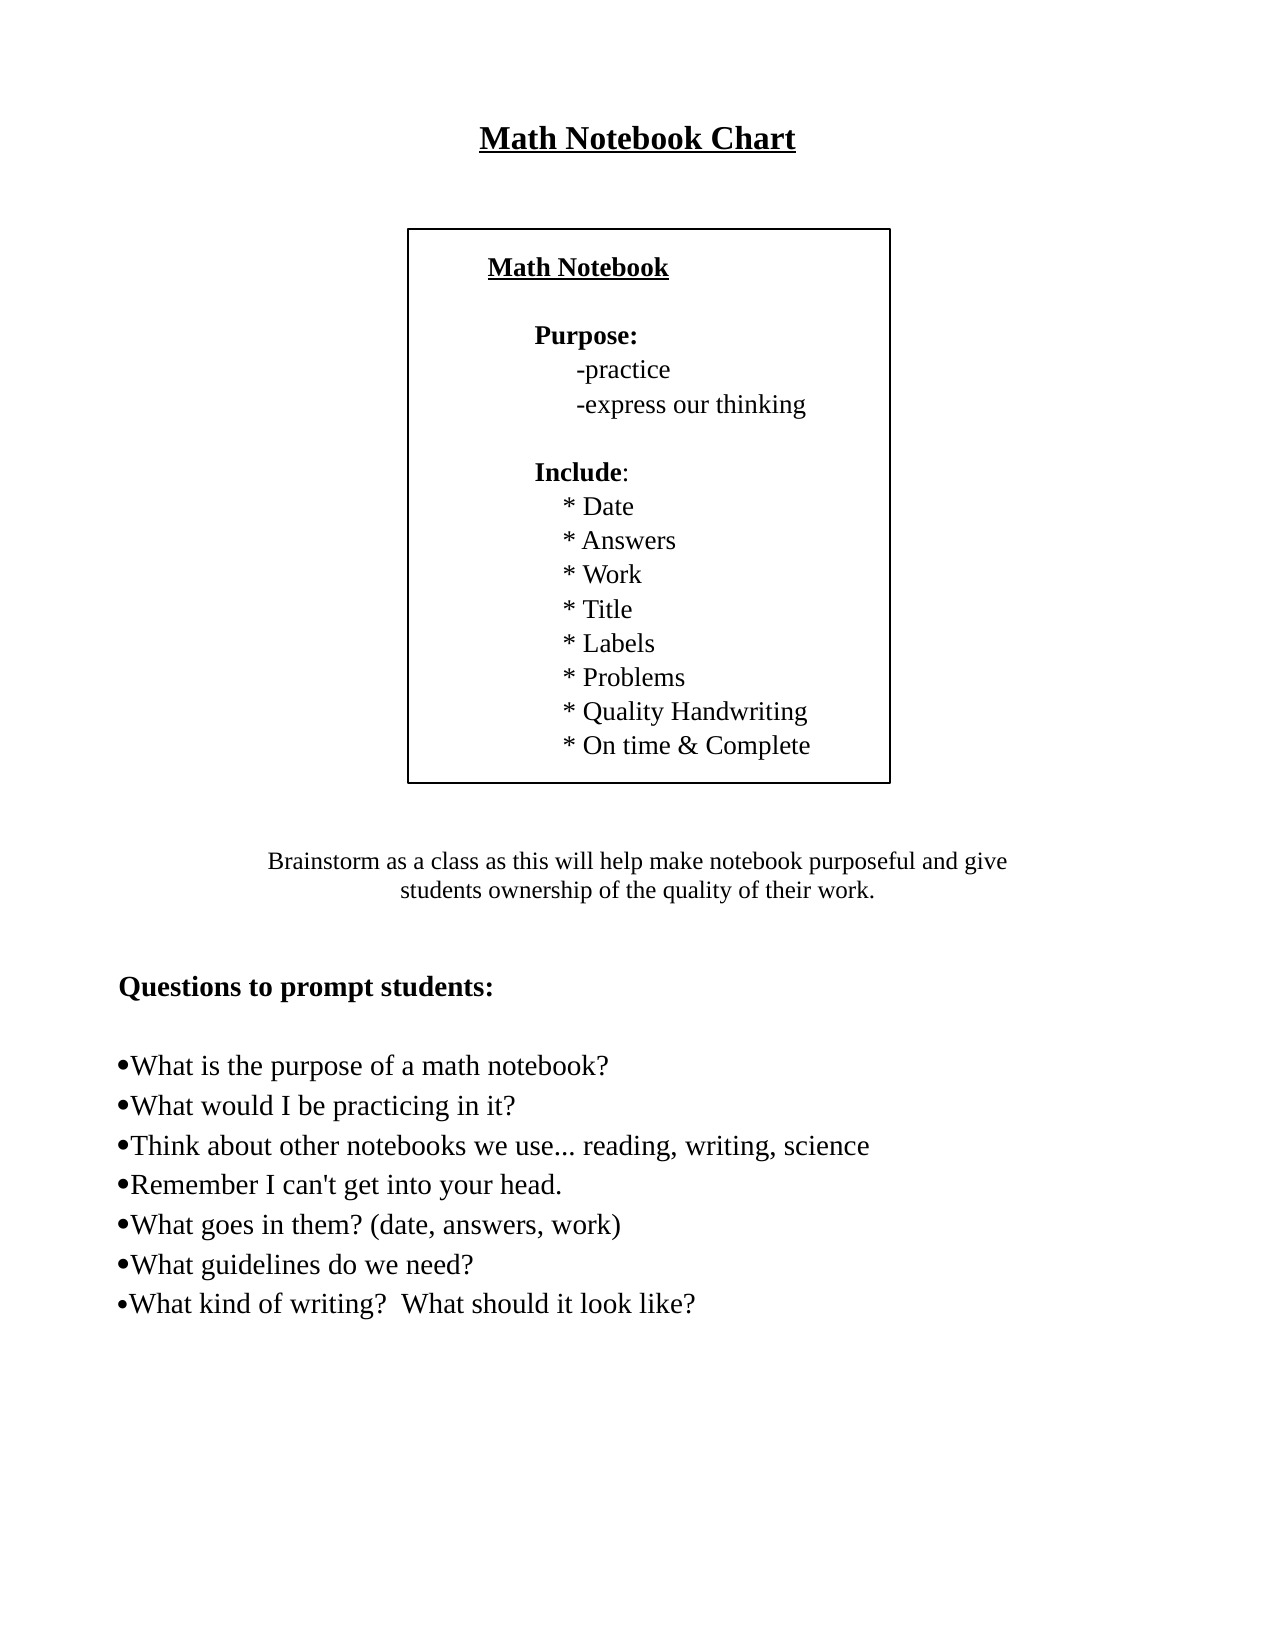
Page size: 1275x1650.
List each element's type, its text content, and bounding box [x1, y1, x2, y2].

text students ownership of the quality of their work. [118, 875, 1157, 904]
text Questions to prompt students: [118, 969, 1157, 1003]
text Math Notebook Chart [118, 118, 1157, 156]
list What would I be practicing in it? [118, 1088, 1157, 1122]
list Remember I can't get into your head. [118, 1167, 1157, 1201]
list What goes in them? (date, answers, work) [118, 1207, 1157, 1241]
list What guidelines do we need? [118, 1247, 1157, 1281]
list What kind of writing? What should it look like? [118, 1287, 1157, 1320]
text Brainstorm as a class as this will help make notebook purposeful and give [118, 846, 1157, 875]
list Think about other notebooks we use... reading, writing, science [118, 1128, 1157, 1161]
list What is the purpose of a math notebook? [118, 1048, 1157, 1082]
